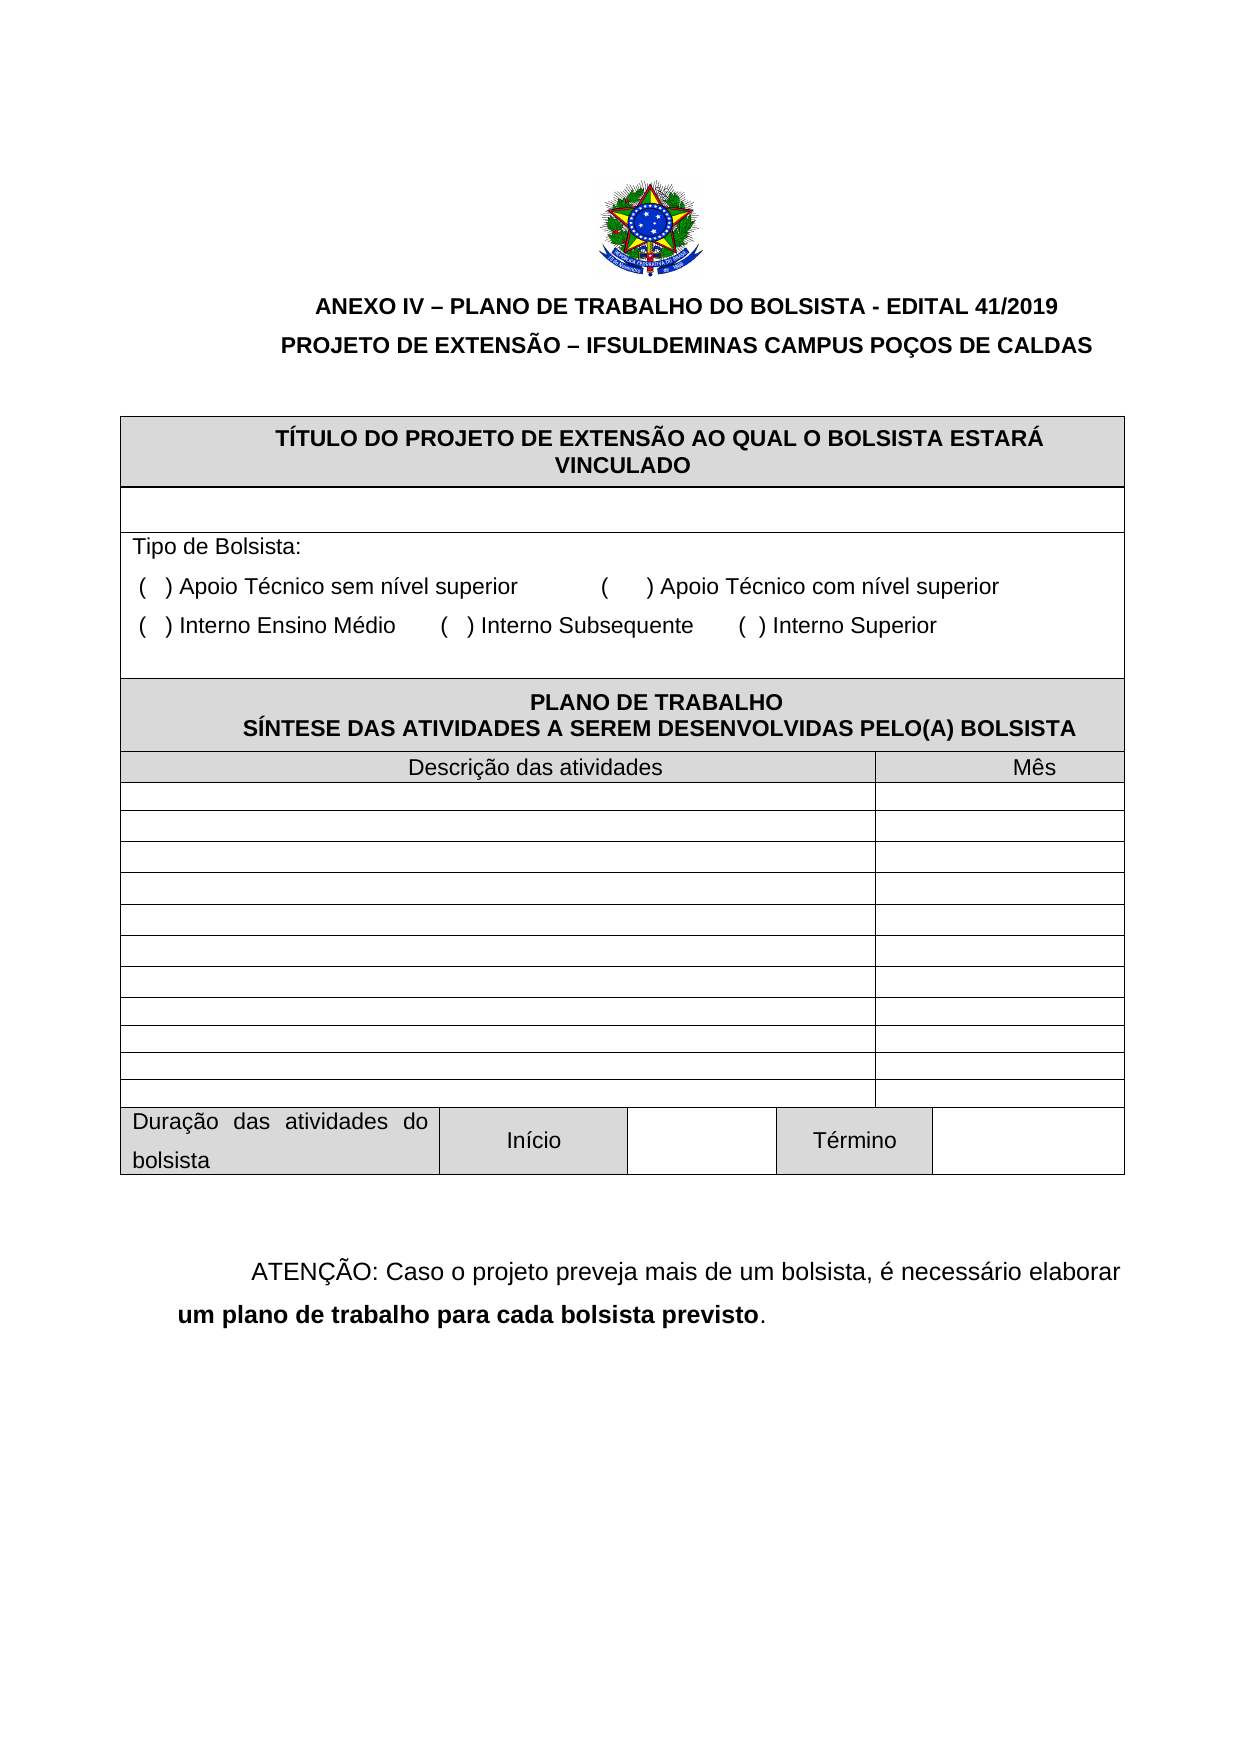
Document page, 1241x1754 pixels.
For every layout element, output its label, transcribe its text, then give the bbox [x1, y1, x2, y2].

table_cell [121, 1026, 875, 1052]
table_cell [876, 1053, 1124, 1079]
table_cell [933, 1108, 1124, 1174]
table_cell [121, 842, 875, 872]
table_cell [876, 936, 1124, 966]
table_cell [121, 905, 875, 935]
table_cell [876, 998, 1124, 1024]
text PROJETO DE EXTENSÃO – IFSULDEMINAS CAMPUS POÇOS DE CALDAS [177, 332, 1122, 359]
table_cell [121, 488, 1124, 532]
table_cell [121, 936, 875, 966]
table_cell [876, 842, 1124, 872]
table_cell Duração das atividades do bolsista [121, 1108, 439, 1174]
table_cell Tipo de Bolsista: ( ) Apoio Técnico sem nível superior ( ) Apoio Técnico com nível superior ( ) Interno Ensino Médio ( ) Interno Subsequente ( ) Interno Superior [121, 533, 1124, 678]
table_cell [121, 873, 875, 903]
table_cell Mês [876, 752, 1124, 782]
table_cell [121, 783, 875, 810]
table_cell [876, 811, 1124, 841]
table_cell [876, 1026, 1124, 1052]
table_cell [121, 998, 875, 1024]
table_cell Término [777, 1108, 932, 1174]
table_cell [876, 873, 1124, 903]
table_cell [876, 905, 1124, 935]
table_cell [876, 967, 1124, 997]
table_cell [876, 1080, 1124, 1107]
table_cell [121, 1080, 875, 1107]
picture [593, 177, 706, 278]
table_cell Início [440, 1108, 627, 1174]
table_cell [121, 967, 875, 997]
text ATENÇÃO: Caso o projeto preveja mais de um bolsista, é necessário elaborar um plano de trabalho para cada bolsista previsto. [177, 1257, 1122, 1329]
table_cell [628, 1108, 776, 1174]
table_header TÍTULO DO PROJETO DE EXTENSÃO AO QUAL O BOLSISTA ESTARÁ VINCULADO [121, 417, 1124, 486]
text ANEXO IV – PLANO DE TRABALHO DO BOLSISTA - EDITAL 41/2019 [177, 293, 1122, 319]
table_cell Descrição das atividades [121, 752, 875, 782]
table_cell PLANO DE TRABALHO SÍNTESE DAS ATIVIDADES A SEREM DESENVOLVIDAS PELO(A) BOLSISTA [121, 679, 1124, 751]
table_cell [121, 1053, 875, 1079]
table_cell [876, 783, 1124, 810]
table_cell [121, 811, 875, 841]
